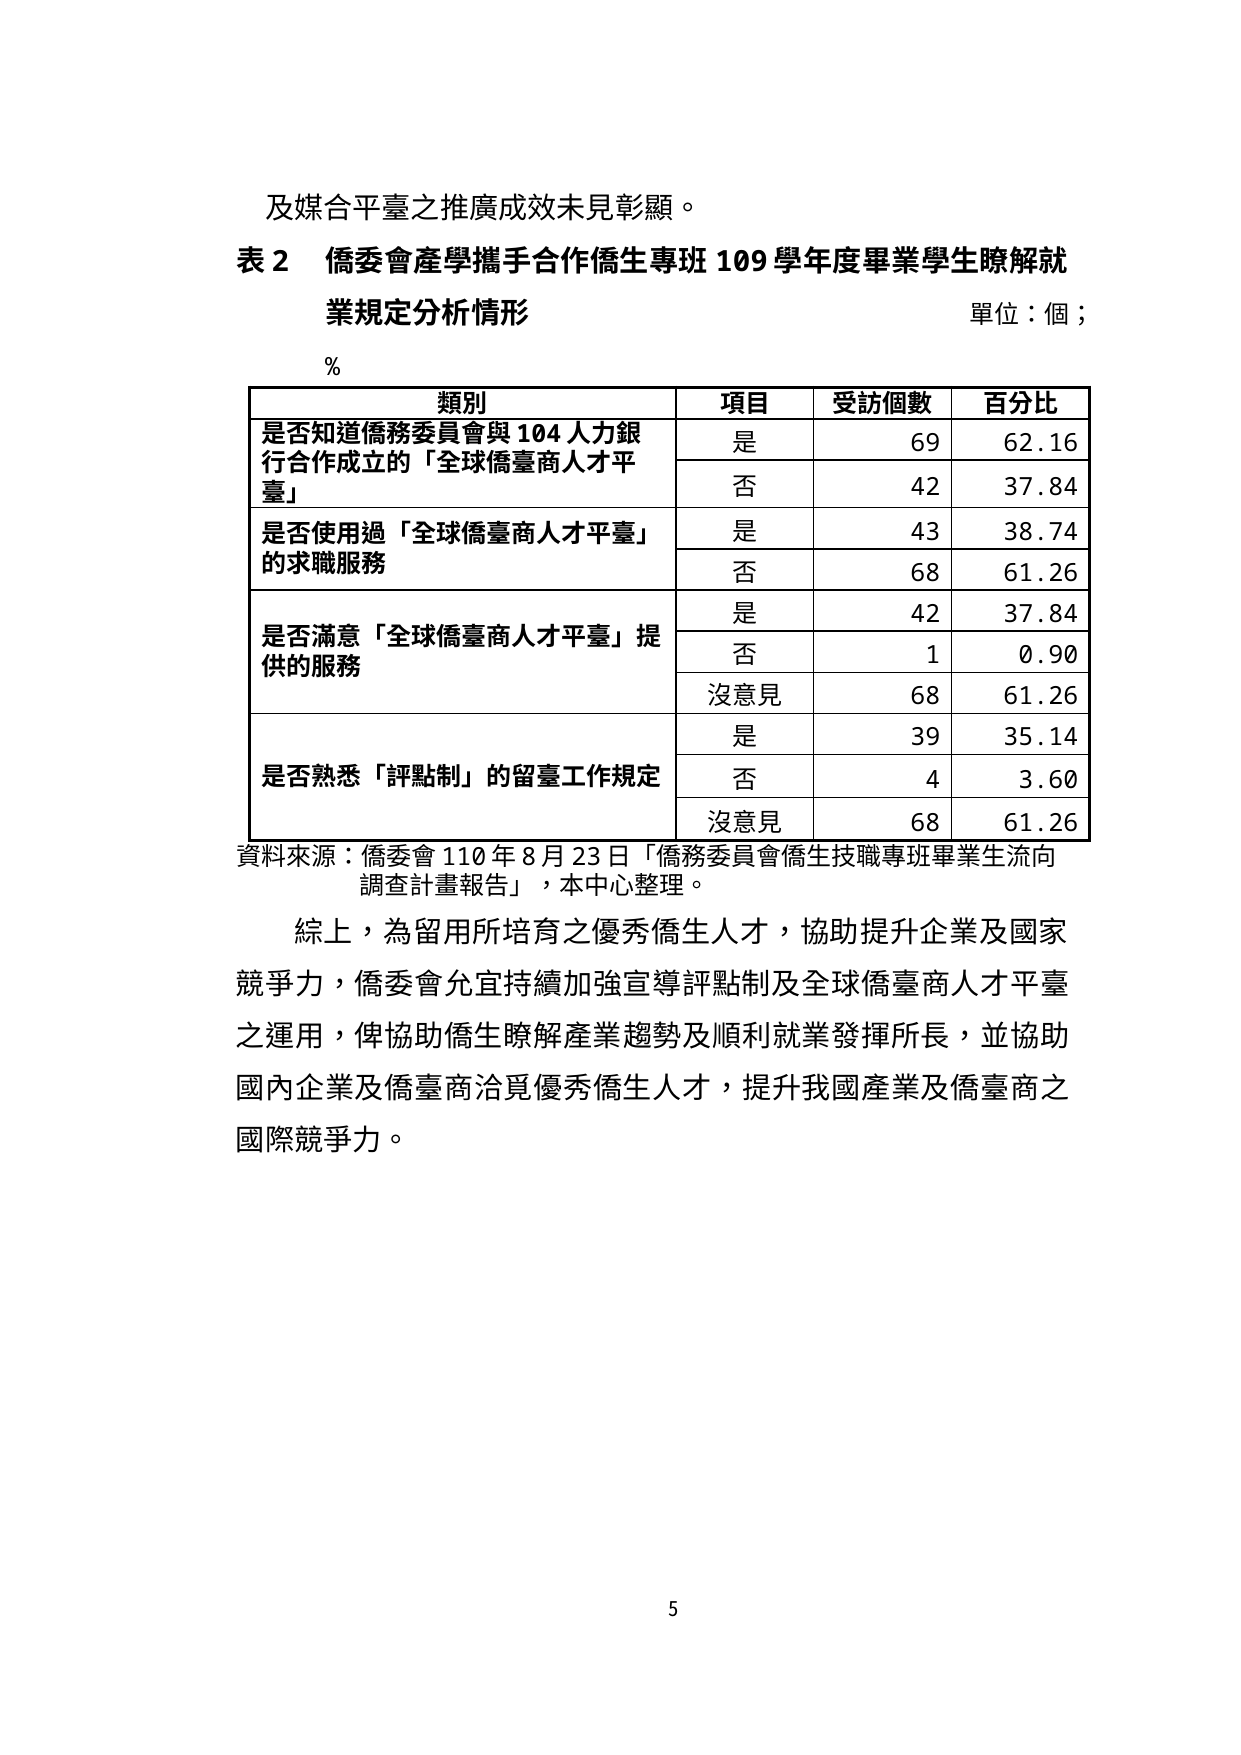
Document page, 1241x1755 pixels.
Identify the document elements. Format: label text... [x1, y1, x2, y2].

table_cell 是否使用過「全球僑臺商人才平臺」的求職服務 [251, 508, 675, 589]
text 表2 僑委會產學攜手合作僑生專班109學年度畢業學生瞭解就業規定分析情形 單位：個；% [236, 229, 1069, 386]
table_cell 是 [677, 591, 813, 630]
table_cell 4 [814, 755, 951, 796]
table_cell 68 [814, 673, 951, 713]
table_cell 是 [677, 714, 813, 754]
table_cell 39 [814, 714, 951, 754]
table_cell 是 [677, 508, 813, 548]
table_cell 69 [814, 420, 951, 459]
table_cell 是否知道僑務委員會與104人力銀行合作成立的「全球僑臺商人才平臺」 [251, 420, 675, 507]
table_cell 42 [814, 461, 951, 507]
table_cell 61.26 [952, 798, 1088, 839]
table_cell 35.14 [952, 714, 1088, 754]
table_header 類別 [251, 389, 675, 418]
table_cell 61.26 [952, 673, 1088, 713]
table_cell 否 [677, 755, 813, 796]
table_cell 是否滿意「全球僑臺商人才平臺」提供的服務 [251, 591, 675, 713]
table_cell 37.84 [952, 461, 1088, 507]
table_cell 是 [677, 420, 813, 459]
table_cell 沒意見 [677, 798, 813, 839]
table_cell 0.90 [952, 632, 1088, 671]
table_cell 61.26 [952, 550, 1088, 589]
table_cell 68 [814, 550, 951, 589]
text 綜上，為留用所培育之優秀僑生人才，協助提升企業及國家競爭力，僑委會允宜持續加強宣導評點制及全球僑臺商人才平臺之運用，俾協助僑生瞭解產業趨勢及順利就業發揮所長，並協助國內企業及僑臺商洽覓優秀僑生人才，提升我國產業及僑臺商之國際競爭力。 [236, 901, 1069, 1161]
table_cell 1 [814, 632, 951, 671]
table_header 百分比 [952, 389, 1088, 418]
table_cell 是否熟悉「評點制」的留臺工作規定 [251, 714, 675, 839]
table_cell 否 [677, 461, 813, 507]
table_cell 沒意見 [677, 673, 813, 713]
table_cell 否 [677, 550, 813, 589]
table_cell 68 [814, 798, 951, 839]
table_cell 37.84 [952, 591, 1088, 630]
table_header 受訪個數 [814, 389, 951, 418]
text 資料來源：僑委會110年8月23日「僑務委員會僑生技職專班畢業生流向調查計畫報告」，本中心整理。 [236, 842, 1069, 901]
table_cell 3.60 [952, 755, 1088, 796]
table_cell 38.74 [952, 508, 1088, 548]
table_cell 62.16 [952, 420, 1088, 459]
table_cell 否 [677, 632, 813, 671]
table_cell 42 [814, 591, 951, 630]
table_header 項目 [677, 389, 813, 418]
text 及媒合平臺之推廣成效未見彰顯。 [265, 177, 1069, 229]
table_cell 43 [814, 508, 951, 548]
